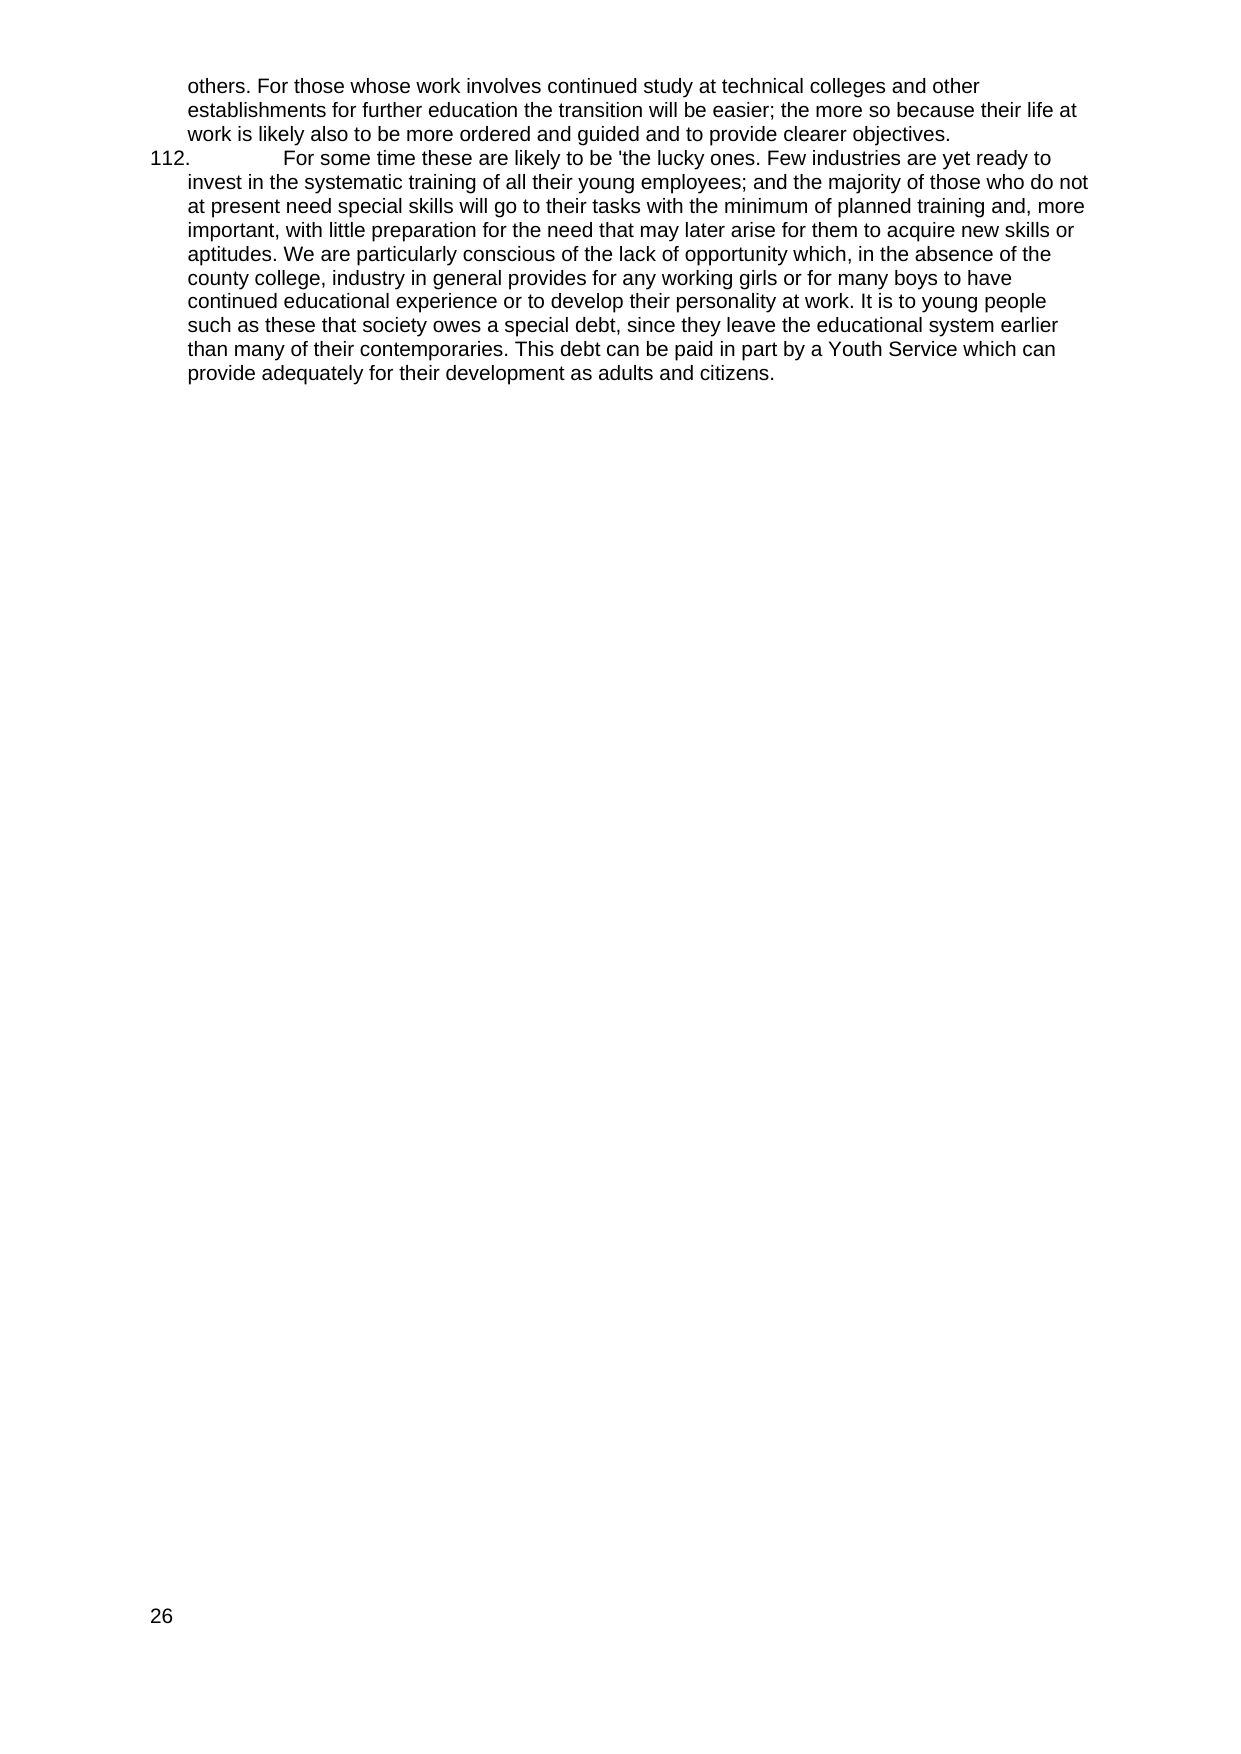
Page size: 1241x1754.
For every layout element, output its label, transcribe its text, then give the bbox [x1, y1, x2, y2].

list others. For those whose work involves continued study at technical colleges and other establishments for further education the transition will be easier; the more so because their life at work is likely also to be more ordered and guided and to provide clearer objectives. [150, 74, 1090, 146]
list For some time these are likely to be 'the lucky ones. Few industries are yet ready to invest in the systematic training of all their young employees; and the majority of those who do not at present need special skills will go to their tasks with the minimum of planned training and, more important, with little preparation for the need that may later arise for them to acquire new skills or aptitudes. We are particularly conscious of the lack of opportunity which, in the absence of the county college, industry in general provides for any working girls or for many boys to have continued educational experience or to develop their personality at work. It is to young people such as these that society owes a special debt, since they leave the educational system earlier than many of their contemporaries. This debt can be paid in part by a Youth Service which can provide adequately for their development as adults and citizens. [150, 146, 1090, 385]
